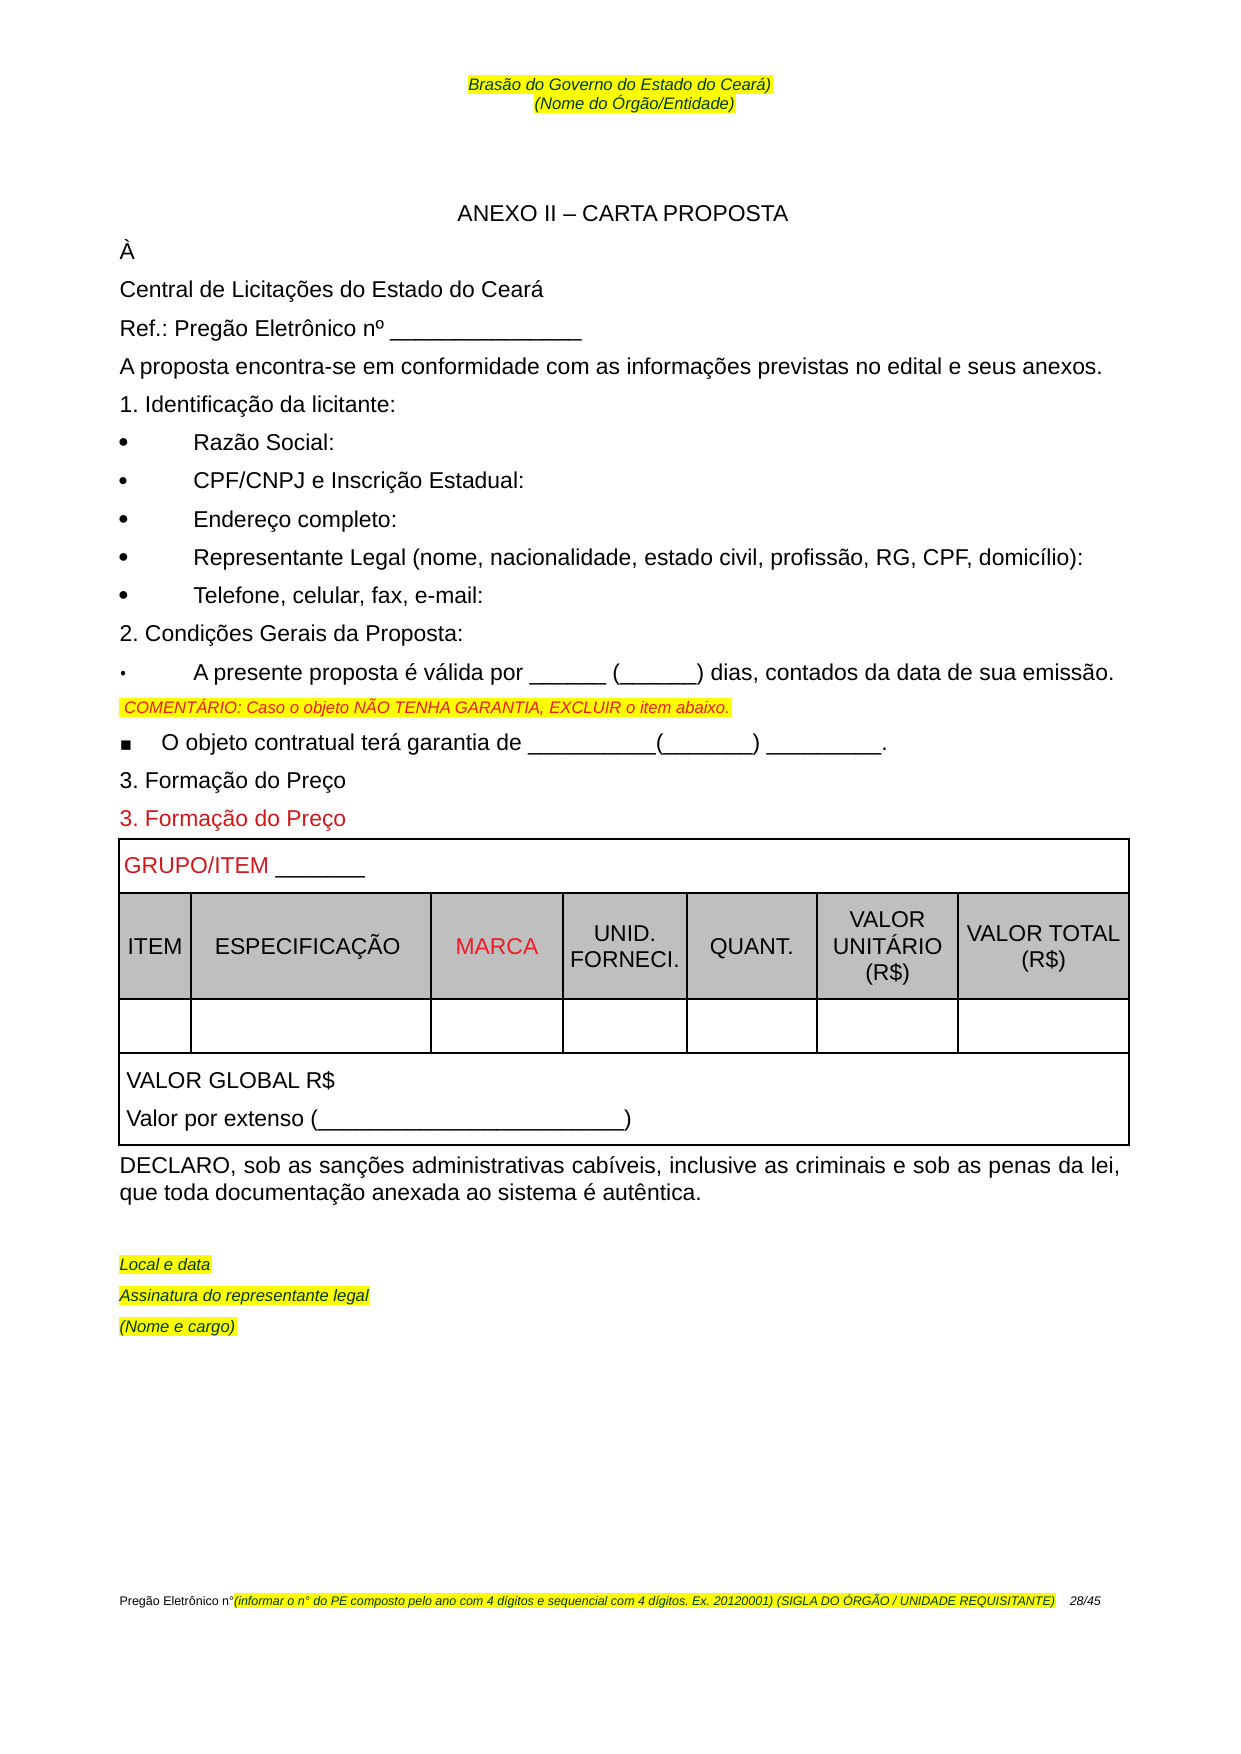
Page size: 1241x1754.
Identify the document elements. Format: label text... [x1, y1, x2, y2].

list O objeto contratual terá garantia de __________(_______) _________. [119, 728, 1121, 755]
text Ref.: Pregão Eletrônico nº _______________ [119, 314, 1121, 341]
table_cell QUANT. [688, 894, 816, 998]
table_cell [688, 1000, 816, 1052]
text 1. Identificação da licitante: [119, 391, 1121, 417]
text A proposta encontra-se em conformidade com as informações previstas no edital e seus anexos. [119, 353, 1121, 379]
table_cell [564, 1000, 686, 1052]
table_header GRUPO/ITEM _______ [120, 840, 1128, 892]
text 3. Formação do Preço [119, 767, 1121, 793]
list Representante Legal (nome, nacionalidade, estado civil, profissão, RG, CPF, domicílio): [119, 544, 1121, 570]
list COMENTÁRIO: Caso o objeto NÃO TENHA GARANTIA, EXCLUIR o item abaixo. [119, 697, 1121, 717]
table_cell VALOR UNITÁRIO (R$) [818, 894, 957, 998]
table_cell [192, 1000, 430, 1052]
table_cell MARCA [432, 894, 562, 998]
text 2. Condições Gerais da Proposta: [119, 620, 1121, 647]
table_cell VALOR TOTAL (R$) [959, 894, 1128, 998]
table_cell [818, 1000, 957, 1052]
table_cell VALOR GLOBAL R$ Valor por extenso (________________________) [120, 1054, 1128, 1144]
list Endereço completo: [119, 506, 1121, 532]
list CPF/CNPJ e Inscrição Estadual: [119, 467, 1121, 494]
text Local e data [119, 1255, 1121, 1274]
text Assinatura do representante legal [119, 1286, 1121, 1305]
text Central de Licitações do Estado do Ceará [119, 276, 1121, 303]
table_cell [959, 1000, 1128, 1052]
text ANEXO II – CARTA PROPOSTA [119, 200, 1121, 226]
text À [119, 238, 1121, 264]
list Telefone, celular, fax, e-mail: [119, 582, 1121, 608]
list A presente proposta é válida por ______ (______) dias, contados da data de sua emissão. [119, 659, 1121, 686]
table_cell [432, 1000, 562, 1052]
list Razão Social: [119, 429, 1121, 456]
text (Nome e cargo) [119, 1317, 1121, 1336]
table_cell ESPECIFICAÇÃO [192, 894, 430, 998]
table_cell ITEM [120, 894, 190, 998]
text DECLARO, sob as sanções administrativas cabíveis, inclusive as criminais e sob as penas da lei, que toda documentação anexada ao sistema é autêntica. [119, 1152, 1121, 1205]
table_cell [120, 1000, 190, 1052]
table_cell UNID. FORNECI. [564, 894, 686, 998]
text 3. Formação do Preço [119, 805, 1121, 832]
